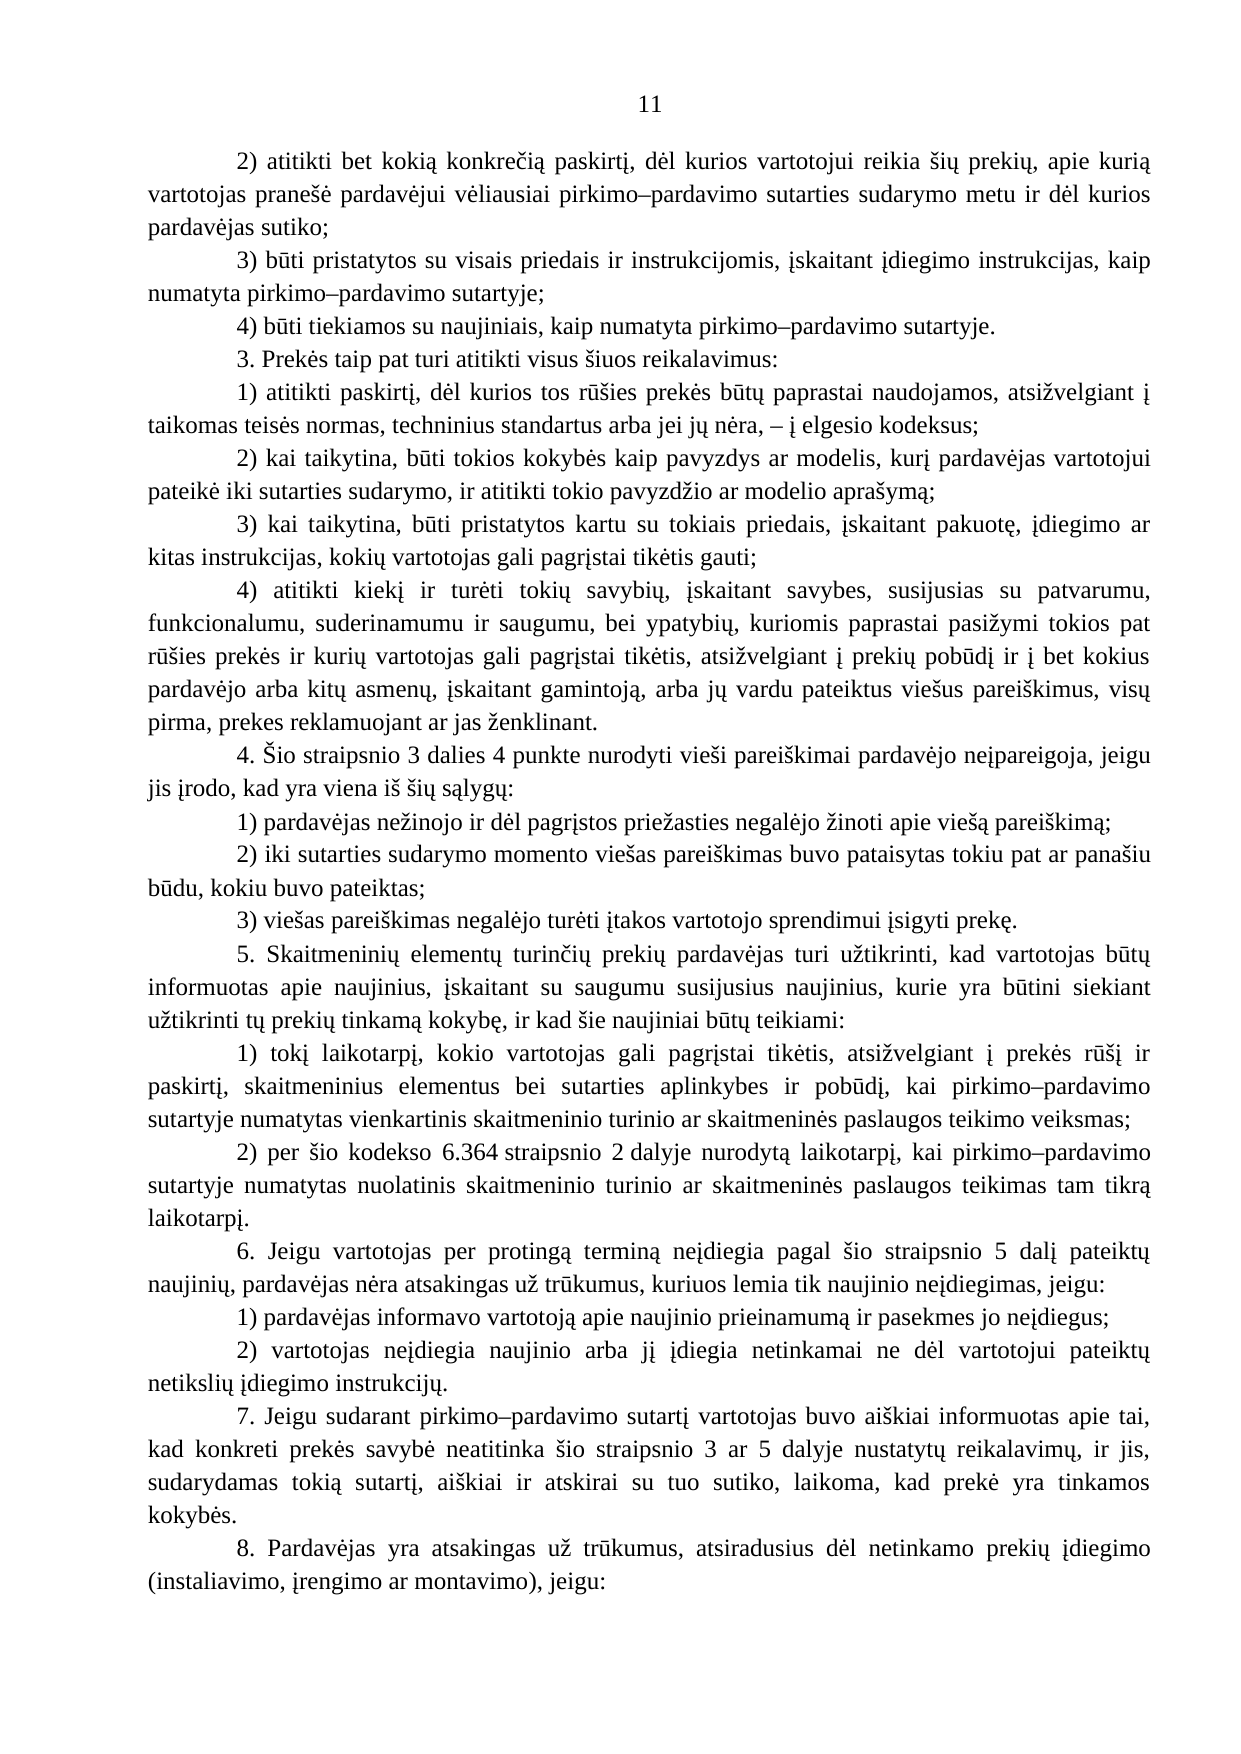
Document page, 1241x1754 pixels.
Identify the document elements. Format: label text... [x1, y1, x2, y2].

text 2) kai taikytina, būti tokios kokybės kaip pavyzdys ar modelis, kurį pardavėjas vartotojui pateikė iki sutarties sudarymo, ir atitikti tokio pavyzdžio ar modelio aprašymą; [148, 443, 1152, 505]
text 1) pardavėjas informavo vartotoją apie naujinio prieinamumą ir pasekmes jo neįdiegus; [148, 1302, 1152, 1331]
text 3) viešas pareiškimas negalėjo turėti įtakos vartotojo sprendimui įsigyti prekę. [148, 906, 1152, 934]
text 4. Šio straipsnio 3 dalies 4 punkte nurodyti vieši pareiškimai pardavėjo neįpareigoja, jeigu jis įrodo, kad yra viena iš šių sąlygų: [148, 741, 1152, 802]
text 1) tokį laikotarpį, kokio vartotojas gali pagrįstai tikėtis, atsižvelgiant į prekės rūšį ir paskirtį, skaitmeninius elementus bei sutarties aplinkybes ir pobūdį, kai pirkimo–pardavimo sutartyje numatytas vienkartinis skaitmeninio turinio ar skaitmeninės paslaugos teikimo veiksmas; [148, 1038, 1152, 1132]
text 3) būti pristatytos su visais priedais ir instrukcijomis, įskaitant įdiegimo instrukcijas, kaip numatyta pirkimo–pardavimo sutartyje; [148, 245, 1152, 307]
text 2) iki sutarties sudarymo momento viešas pareiškimas buvo pataisytas tokiu pat ar panašiu būdu, kokiu buvo pateiktas; [148, 839, 1152, 901]
text 8. Pardavėjas yra atsakingas už trūkumus, atsiradusius dėl netinkamo prekių įdiegimo (instaliavimo, įrengimo ar montavimo), jeigu: [148, 1533, 1152, 1595]
text 4) būti tiekiamos su naujiniais, kaip numatyta pirkimo–pardavimo sutartyje. [148, 311, 1152, 340]
text 5. Skaitmeninių elementų turinčių prekių pardavėjas turi užtikrinti, kad vartotojas būtų informuotas apie naujinius, įskaitant su saugumu susijusius naujinius, kurie yra būtini siekiant užtikrinti tų prekių tinkamą kokybę, ir kad šie naujiniai būtų teikiami: [148, 939, 1152, 1033]
text 4) atitikti kiekį ir turėti tokių savybių, įskaitant savybes, susijusias su patvarumu, funkcionalumu, suderinamumu ir saugumu, bei ypatybių, kuriomis paprastai pasižymi tokios pat rūšies prekės ir kurių vartotojas gali pagrįstai tikėtis, atsižvelgiant į prekių pobūdį ir į bet kokius pardavėjo arba kitų asmenų, įskaitant gamintoją, arba jų vardu pateiktus viešus pareiškimus, visų pirma, prekes reklamuojant ar jas ženklinant. [148, 575, 1152, 736]
text 3) kai taikytina, būti pristatytos kartu su tokiais priedais, įskaitant pakuotę, įdiegimo ar kitas instrukcijas, kokių vartotojas gali pagrįstai tikėtis gauti; [148, 509, 1152, 571]
text 2) vartotojas neįdiegia naujinio arba jį įdiegia netinkamai ne dėl vartotojui pateiktų netikslių įdiegimo instrukcijų. [148, 1335, 1152, 1397]
text 6. Jeigu vartotojas per protingą terminą neįdiegia pagal šio straipsnio 5 dalį pateiktų naujinių, pardavėjas nėra atsakingas už trūkumus, kuriuos lemia tik naujinio neįdiegimas, jeigu: [148, 1236, 1152, 1298]
text 3. Prekės taip pat turi atitikti visus šiuos reikalavimus: [148, 344, 1152, 373]
text 2) per šio kodekso 6.364 straipsnio 2 dalyje nurodytą laikotarpį, kai pirkimo–pardavimo sutartyje numatytas nuolatinis skaitmeninio turinio ar skaitmeninės paslaugos teikimas tam tikrą laikotarpį. [148, 1137, 1152, 1232]
text 2) atitikti bet kokią konkrečią paskirtį, dėl kurios vartotojui reikia šių prekių, apie kurią vartotojas pranešė pardavėjui vėliausiai pirkimo–pardavimo sutarties sudarymo metu ir dėl kurios pardavėjas sutiko; [148, 146, 1152, 241]
text 7. Jeigu sudarant pirkimo–pardavimo sutartį vartotojas buvo aiškiai informuotas apie tai, kad konkreti prekės savybė neatitinka šio straipsnio 3 ar 5 dalyje nustatytų reikalavimų, ir jis, sudarydamas tokią sutartį, aiškiai ir atskirai su tuo sutiko, laikoma, kad prekė yra tinkamos kokybės. [148, 1401, 1152, 1529]
text 1) atitikti paskirtį, dėl kurios tos rūšies prekės būtų paprastai naudojamos, atsižvelgiant į taikomas teisės normas, techninius standartus arba jei jų nėra, – į elgesio kodeksus; [148, 377, 1152, 439]
text 1) pardavėjas nežinojo ir dėl pagrįstos priežasties negalėjo žinoti apie viešą pareiškimą; [148, 807, 1152, 835]
